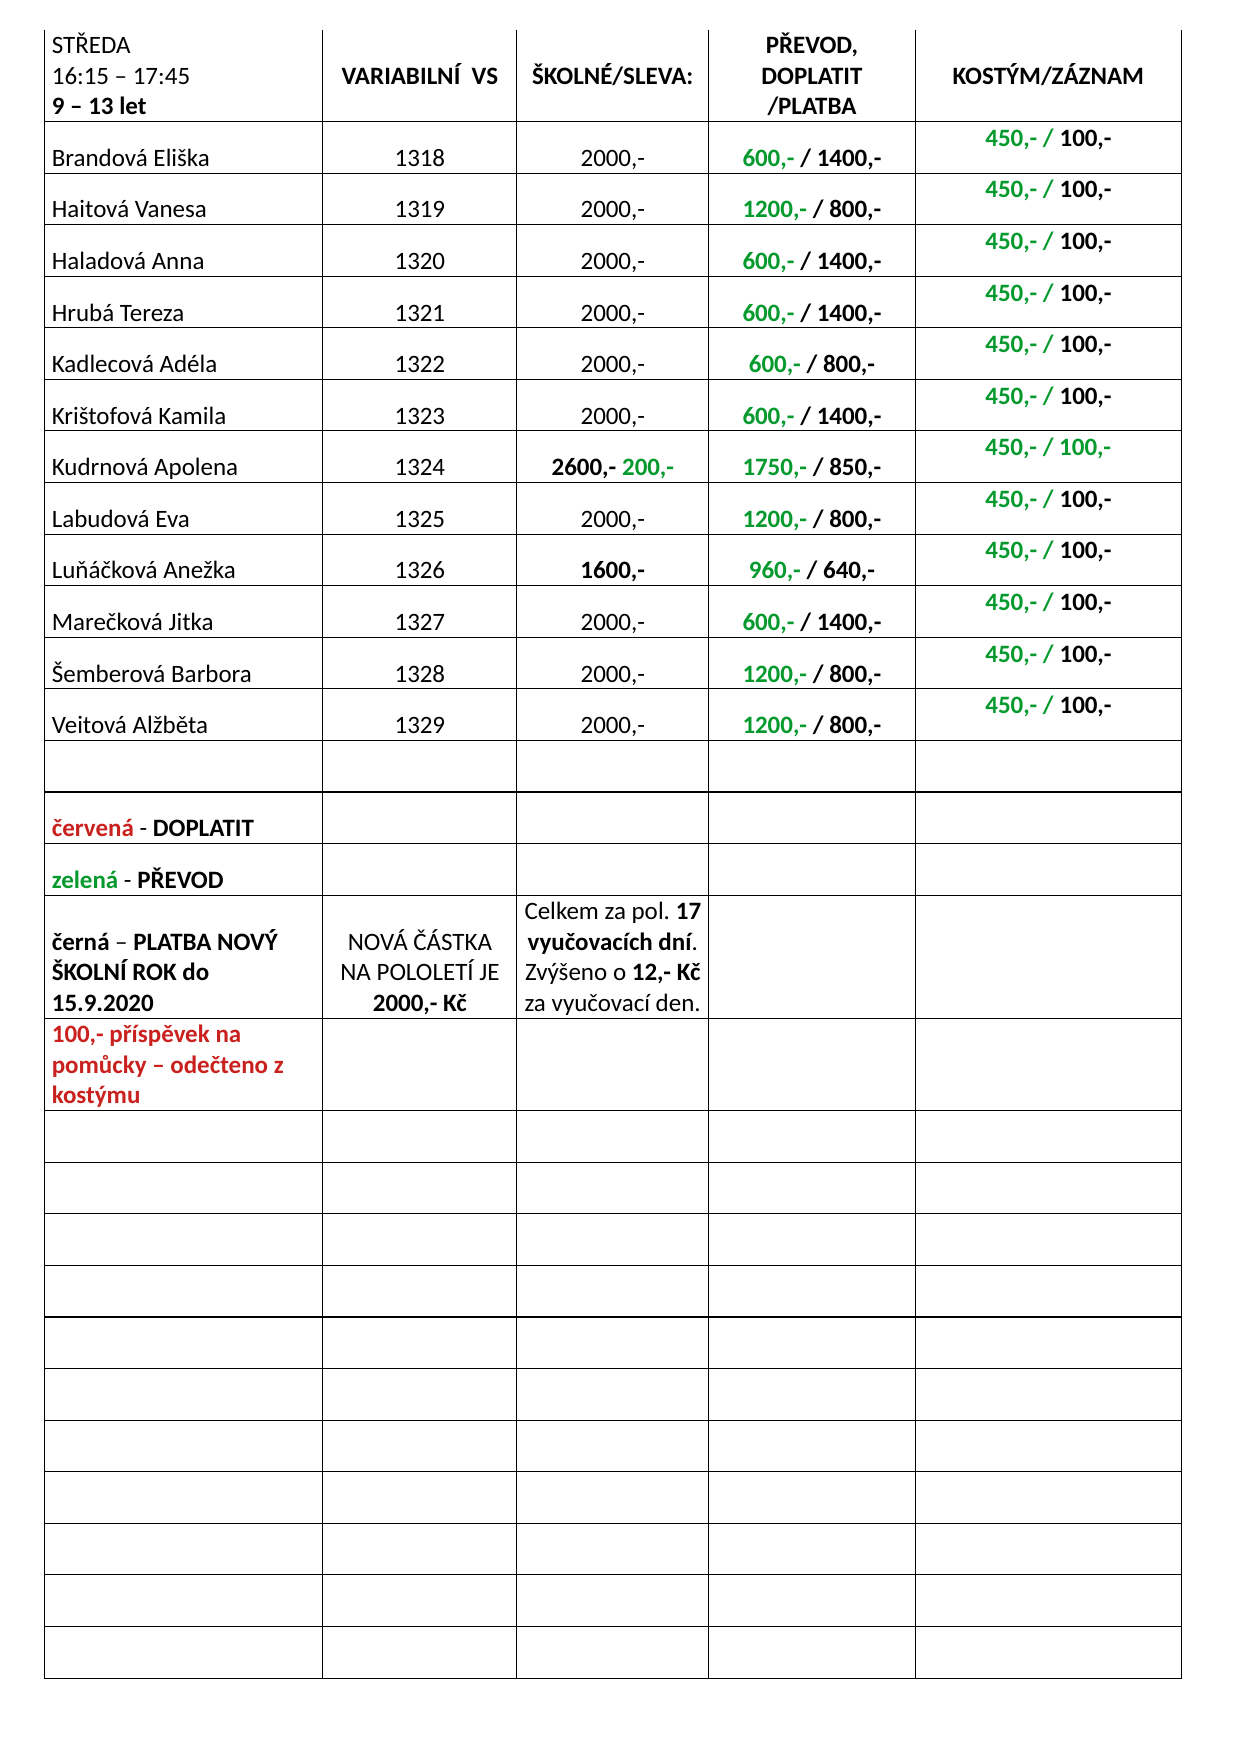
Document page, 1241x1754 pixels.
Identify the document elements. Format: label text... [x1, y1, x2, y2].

table_cell Kadlecová Adéla [45, 328, 322, 379]
table_cell 1322 [323, 328, 516, 379]
table_cell Marečková Jitka [45, 586, 322, 637]
table_cell 1323 [323, 380, 516, 430]
table_cell 2000,- [517, 225, 708, 276]
table_cell 1318 [323, 122, 516, 173]
table_cell [323, 1524, 516, 1574]
table_cell [709, 741, 915, 791]
table_cell 600,- / 1400,- [709, 122, 915, 173]
table_cell [323, 1318, 516, 1368]
table_cell zelená - PŘEVOD [45, 844, 322, 894]
table_cell 600,- / 1400,- [709, 277, 915, 327]
table_cell 600,- / 1400,- [709, 586, 915, 637]
table_cell Hrubá Tereza [45, 277, 322, 327]
table_cell 450,- / 100,- [916, 689, 1181, 740]
table_cell 960,- / 640,- [709, 535, 915, 585]
table_cell 450,- / 100,- [916, 277, 1181, 327]
table_cell [709, 1472, 915, 1523]
table_cell [517, 793, 708, 843]
table_cell Luňáčková Anežka [45, 535, 322, 585]
table_cell 1325 [323, 483, 516, 533]
table_cell 450,- / 100,- [916, 380, 1181, 430]
table_cell [517, 1472, 708, 1523]
table_header KOSTÝM/ZÁZNAM [916, 30, 1181, 121]
table_cell [45, 1318, 322, 1368]
table_cell 450,- / 100,- [916, 431, 1181, 482]
table_cell [45, 1111, 322, 1162]
table_cell 2000,- [517, 328, 708, 379]
table_cell 600,- / 1400,- [709, 380, 915, 430]
table_header ŠKOLNÉ/SLEVA: [517, 30, 708, 121]
table_cell 2000,- [517, 174, 708, 224]
table_cell 600,- / 800,- [709, 328, 915, 379]
table_cell [709, 1266, 915, 1316]
table_cell 450,- / 100,- [916, 535, 1181, 585]
table_cell [916, 1318, 1181, 1368]
table_cell [323, 1019, 516, 1110]
table_cell [916, 793, 1181, 843]
table_cell 1319 [323, 174, 516, 224]
table_cell [517, 1627, 708, 1677]
table_cell [323, 1627, 516, 1677]
table_cell [709, 1318, 915, 1368]
table_cell [323, 1575, 516, 1626]
table_cell černá – PLATBA NOVÝ ŠKOLNÍ ROK do 15.9.2020 [45, 896, 322, 1018]
table_cell [709, 1575, 915, 1626]
table_cell [517, 1524, 708, 1574]
table_cell [916, 896, 1181, 1018]
table_cell [517, 844, 708, 894]
table_cell [517, 1019, 708, 1110]
table_cell Labudová Eva [45, 483, 322, 533]
table_cell [323, 1163, 516, 1213]
table_cell Veitová Alžběta [45, 689, 322, 740]
table_cell [916, 1575, 1181, 1626]
table_cell 2000,- [517, 638, 708, 688]
table_cell NOVÁ ČÁSTKA NA POLOLETÍ JE 2000,- Kč [323, 896, 516, 1018]
table_cell [323, 1369, 516, 1419]
table_cell [45, 1163, 322, 1213]
table_cell [45, 1575, 322, 1626]
table_cell Krištofová Kamila [45, 380, 322, 430]
table_cell [517, 1111, 708, 1162]
table_cell 450,- / 100,- [916, 638, 1181, 688]
table_cell [517, 1318, 708, 1368]
table_cell 450,- / 100,- [916, 586, 1181, 637]
table_cell [916, 1266, 1181, 1316]
table_cell [709, 1524, 915, 1574]
table_cell [517, 741, 708, 791]
table_cell [517, 1369, 708, 1419]
table_cell 1320 [323, 225, 516, 276]
table_cell [709, 1019, 915, 1110]
table_cell 450,- / 100,- [916, 328, 1181, 379]
table_cell [45, 1214, 322, 1265]
table_cell Kudrnová Apolena [45, 431, 322, 482]
table_cell [709, 896, 915, 1018]
table_cell 2000,- [517, 586, 708, 637]
table_cell 1328 [323, 638, 516, 688]
table_cell [323, 1111, 516, 1162]
table_cell [709, 793, 915, 843]
table_cell [916, 1214, 1181, 1265]
table_cell [709, 1111, 915, 1162]
table_cell [916, 1369, 1181, 1419]
table_cell [323, 1214, 516, 1265]
table_cell 2000,- [517, 380, 708, 430]
table_cell 450,- / 100,- [916, 122, 1181, 173]
table_cell [709, 1369, 915, 1419]
table_cell 450,- / 100,- [916, 174, 1181, 224]
table_header VARIABILNÍ VS [323, 30, 516, 121]
table_cell [45, 1266, 322, 1316]
table_cell [517, 1163, 708, 1213]
table_cell [916, 1524, 1181, 1574]
table_cell [916, 1019, 1181, 1110]
table_cell [323, 844, 516, 894]
table_cell Šemberová Barbora [45, 638, 322, 688]
table_cell [323, 793, 516, 843]
table_cell [916, 1627, 1181, 1677]
table_cell [517, 1575, 708, 1626]
table_cell 2600,- 200,- [517, 431, 708, 482]
table_cell [709, 1163, 915, 1213]
table_cell 1324 [323, 431, 516, 482]
table_cell Celkem za pol. 17 vyučovacích dní. Zvýšeno o 12,- Kč za vyučovací den. [517, 896, 708, 1018]
table_cell 1326 [323, 535, 516, 585]
table_cell [916, 1421, 1181, 1471]
table_cell [709, 1627, 915, 1677]
table_cell 1327 [323, 586, 516, 637]
table_cell [916, 1472, 1181, 1523]
table_cell 1329 [323, 689, 516, 740]
table_cell 1200,- / 800,- [709, 174, 915, 224]
table_cell 1321 [323, 277, 516, 327]
table_cell [517, 1266, 708, 1316]
table_header PŘEVOD, DOPLATIT /PLATBA [709, 30, 915, 121]
table_cell 600,- / 1400,- [709, 225, 915, 276]
table_cell 2000,- [517, 122, 708, 173]
table_cell [45, 741, 322, 791]
table_cell [916, 741, 1181, 791]
table_cell [45, 1472, 322, 1523]
table_cell 2000,- [517, 277, 708, 327]
table_cell 2000,- [517, 483, 708, 533]
table_cell [45, 1524, 322, 1574]
table_cell [323, 1266, 516, 1316]
table_cell Haitová Vanesa [45, 174, 322, 224]
table_cell [916, 1163, 1181, 1213]
table_cell [709, 1421, 915, 1471]
table_header STŘEDA 16:15 – 17:45 9 – 13 let [45, 30, 322, 121]
table_cell [323, 741, 516, 791]
table_cell 1600,- [517, 535, 708, 585]
table_cell [45, 1369, 322, 1419]
table_cell [517, 1214, 708, 1265]
table_cell [323, 1421, 516, 1471]
table_cell [916, 1111, 1181, 1162]
table_cell 1200,- / 800,- [709, 483, 915, 533]
table_cell [517, 1421, 708, 1471]
table_cell 2000,- [517, 689, 708, 740]
table_cell 450,- / 100,- [916, 483, 1181, 533]
table_cell [709, 1214, 915, 1265]
table_cell červená - DOPLATIT [45, 793, 322, 843]
table_cell 1750,- / 850,- [709, 431, 915, 482]
table_cell Haladová Anna [45, 225, 322, 276]
table_cell 1200,- / 800,- [709, 638, 915, 688]
table_cell [323, 1472, 516, 1523]
table_cell [916, 844, 1181, 894]
table_cell [45, 1627, 322, 1677]
table_cell [709, 844, 915, 894]
table_cell [45, 1421, 322, 1471]
table_cell 1200,- / 800,- [709, 689, 915, 740]
table_cell 100,- příspěvek na pomůcky – odečteno z kostýmu [45, 1019, 322, 1110]
table_cell 450,- / 100,- [916, 225, 1181, 276]
table_cell Brandová Eliška [45, 122, 322, 173]
